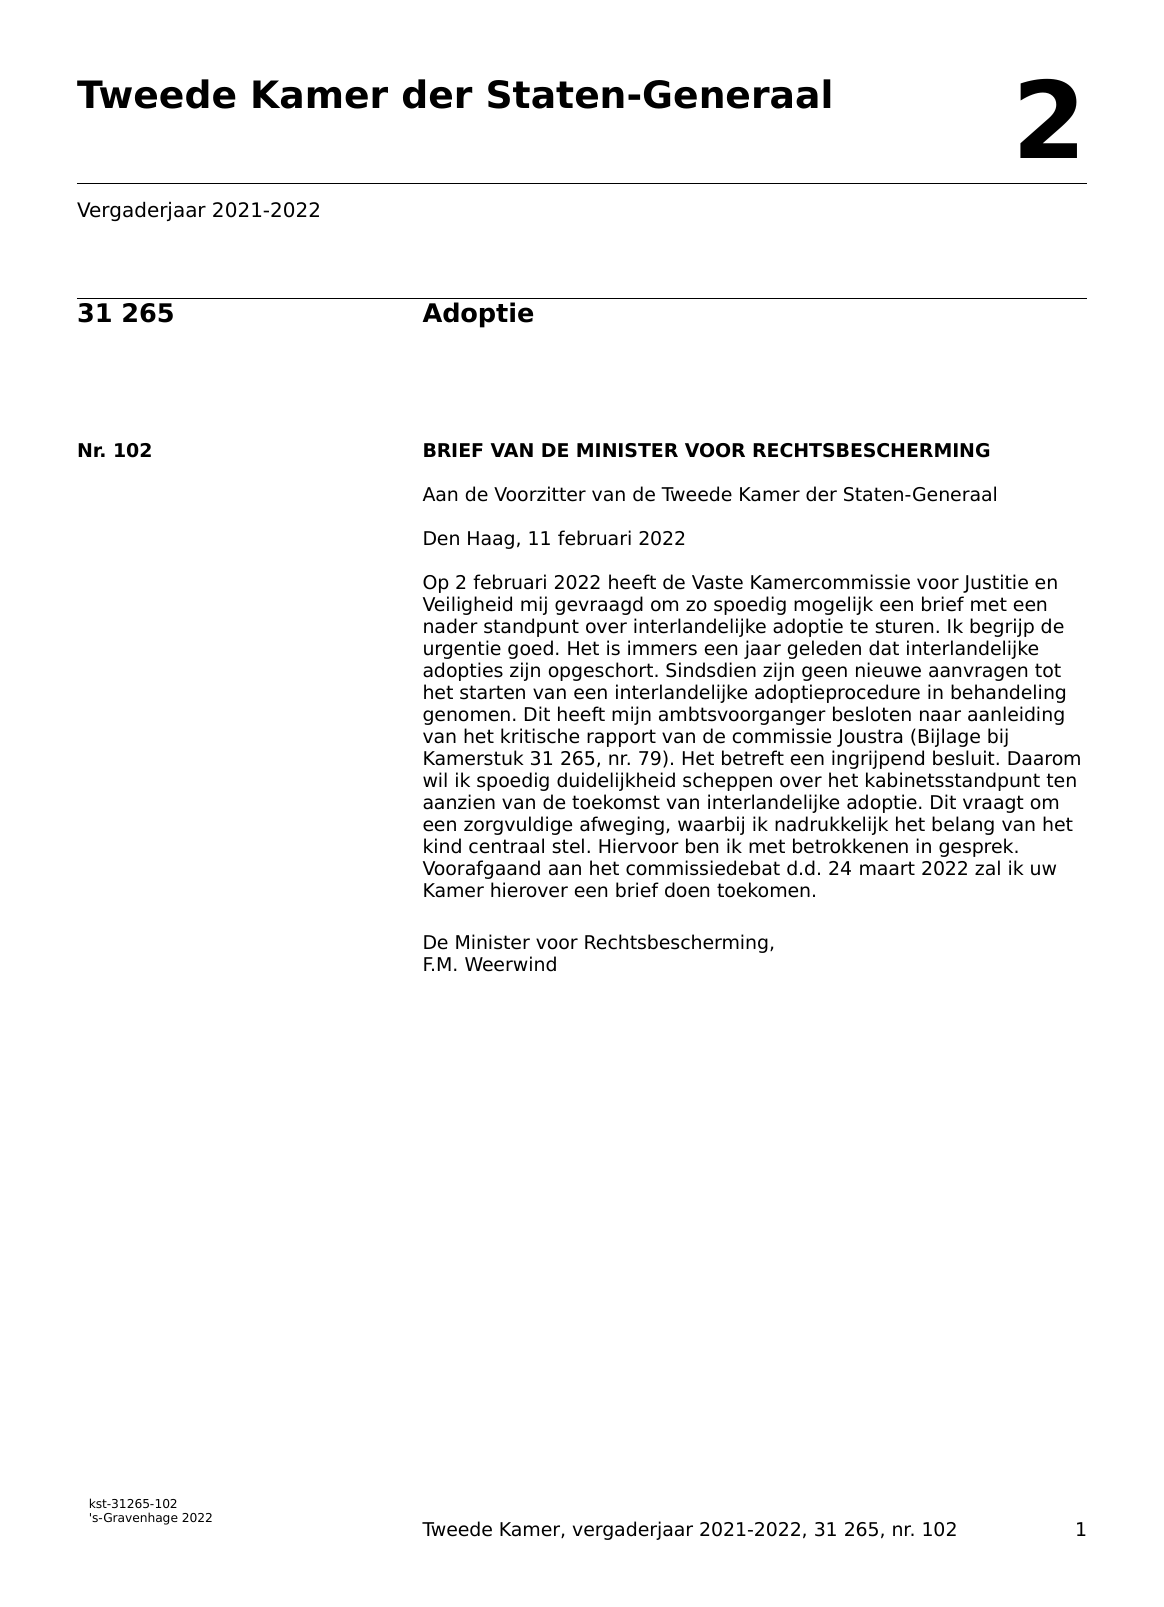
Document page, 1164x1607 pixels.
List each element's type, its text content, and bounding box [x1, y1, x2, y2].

text Den Haag, 11 februari 2022 [422, 528, 1087, 550]
text De Minister voor Rechtsbescherming, F.M. Weerwind [422, 932, 1087, 976]
subtitle Nr. 102 BRIEF VAN DE MINISTER VOOR RECHTSBESCHERMING [77, 440, 1087, 462]
text Aan de Voorzitter van de Tweede Kamer der Staten-Generaal [422, 484, 1087, 506]
text Op 2 februari 2022 heeft de Vaste Kamercommissie voor Justitie en Veiligheid mij gevraagd om zo spoedig mogelijk een brief met een nader standpunt over interlandelijke adoptie te sturen. Ik begrijp de urgentie goed. Het is immers een jaar geleden dat interlandelijke adopties zijn opgeschort. Sindsdien zijn geen nieuwe aanvragen tot het starten van een interlandelijke adoptieprocedure in behandeling genomen. Dit heeft mijn ambtsvoorganger besloten naar aanleiding van het kritische rapport van de commissie Joustra (Bijlage bij Kamerstuk 31 265, nr. 79). Het betreft een ingrijpend besluit. Daarom wil ik spoedig duidelijkheid scheppen over het kabinetsstandpunt ten aanzien van de toekomst van interlandelijke adoptie. Dit vraagt om een zorgvuldige afweging, waarbij ik nadrukkelijk het belang van het kind centraal stel. Hiervoor ben ik met betrokkenen in gesprek. Voorafgaand aan het commissiedebat d.d. 24 maart 2022 zal ik uw Kamer hierover een brief doen toekomen. [422, 572, 1087, 902]
subtitle 31 265 Adoptie [77, 299, 1087, 329]
table_header 2 [886, 59, 1087, 183]
table_cell Vergaderjaar 2021-2022 [77, 184, 1087, 298]
text kst-31265-102 [88, 1497, 323, 1511]
table_header Tweede Kamer der Staten-Generaal [77, 59, 886, 183]
text 's-Gravenhage 2022 [88, 1511, 323, 1525]
